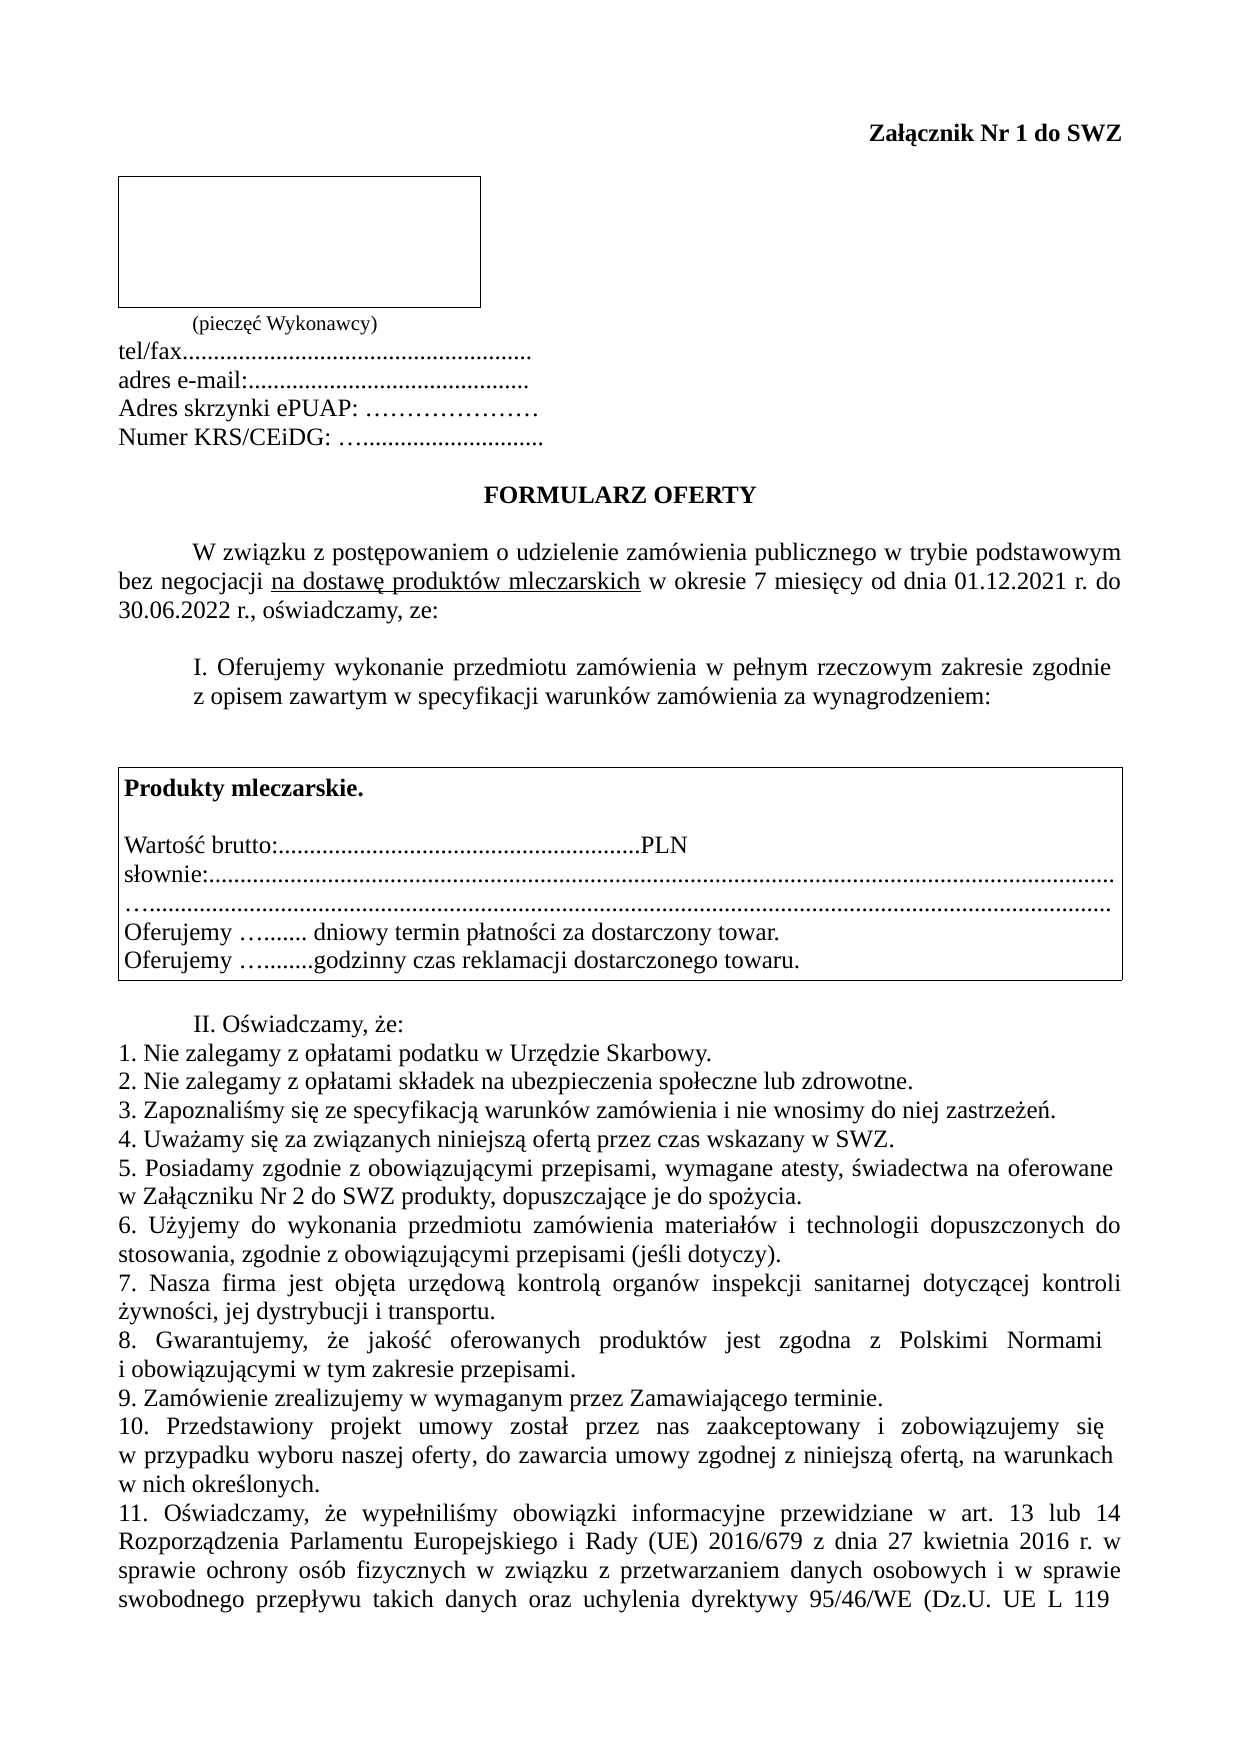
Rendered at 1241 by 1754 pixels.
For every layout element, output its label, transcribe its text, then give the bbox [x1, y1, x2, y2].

text 2. Nie zalegamy z opłatami składek na ubezpieczenia społeczne lub zdrowotne. [118, 1066, 1122, 1095]
text adres e-mail:............................................. [118, 365, 1122, 393]
text tel/fax........................................................ [118, 336, 1122, 365]
text 11. Oświadczamy, że wypełniliśmy obowiązki informacyjne przewidziane w art. 13 lub 14 Rozporządzenia Parlamentu Europejskiego i Rady (UE) 2016/679 z dnia 27 kwietnia 2016 r. w sprawie ochrony osób fizycznych w związku z przetwarzaniem danych osobowych i w sprawie swobodnego przepływu takich danych oraz uchylenia dyrektywy 95/46/WE (Dz.U. UE L 119 [118, 1498, 1122, 1613]
text 6. Użyjemy do wykonania przedmiotu zamówienia materiałów i technologii dopuszczonych do stosowania, zgodnie z obowiązującymi przepisami (jeśli dotyczy). [118, 1210, 1122, 1268]
text 4. Uważamy się za związanych niniejszą ofertą przez czas wskazany w SWZ. [118, 1124, 1122, 1153]
text Adres skrzynki ePUAP: ………………… [118, 393, 1122, 422]
text FORMULARZ OFERTY [118, 480, 1122, 508]
list I. Oferujemy wykonanie przedmiotu zamówienia w pełnym rzeczowym zakresie zgodnie z opisem zawartym w specyfikacji warunków zamówienia za wynagrodzeniem: [156, 652, 1122, 710]
text W związku z postępowaniem o udzielenie zamówienia publicznego w trybie podstawowym bez negocjacji na dostawę produktów mleczarskich w okresie 7 miesięcy od dnia 01.12.2021 r. do 30.06.2022 r., oświadczamy, ze: [118, 537, 1122, 623]
text 10. Przedstawiony projekt umowy został przez nas zaakceptowany i zobowiązujemy się w przypadku wyboru naszej oferty, do zawarcia umowy zgodnej z niniejszą ofertą, na warunkach w nich określonych. [118, 1411, 1122, 1498]
text 3. Zapoznaliśmy się ze specyfikacją warunków zamówienia i nie wnosimy do niej zastrzeżeń. [118, 1095, 1122, 1124]
text 7. Nasza firma jest objęta urzędową kontrolą organów inspekcji sanitarnej dotyczącej kontroli żywności, jej dystrybucji i transportu. [118, 1268, 1122, 1325]
text (pieczęć Wykonawcy) [118, 307, 1122, 336]
list II. Oświadczamy, że: [156, 1009, 1122, 1038]
text 8. Gwarantujemy, że jakość oferowanych produktów jest zgodna z Polskimi Normami i obowiązującymi w tym zakresie przepisami. [118, 1325, 1122, 1383]
table_header [119, 177, 480, 307]
text 1. Nie zalegamy z opłatami podatku w Urzędzie Skarbowy. [118, 1038, 1122, 1066]
table_header Produkty mleczarskie. Wartość brutto:..........................................................PLN słownie:................................................................................................................................................. ….......................................................................................................................................................... Oferujemy …....... dniowy termin płatności za dostarczony towar. Oferujemy …........godzinny czas reklamacji dostarczonego towaru. [119, 768, 1122, 980]
text 5. Posiadamy zgodnie z obowiązującymi przepisami, wymagane atesty, świadectwa na oferowane w Załączniku Nr 2 do SWZ produkty, dopuszczające je do spożycia. [118, 1153, 1122, 1210]
text 9. Zamówienie zrealizujemy w wymaganym przez Zamawiającego terminie. [118, 1383, 1122, 1411]
text Załącznik Nr 1 do SWZ [118, 118, 1122, 147]
text Numer KRS/CEiDG: …............................. [118, 422, 1122, 451]
